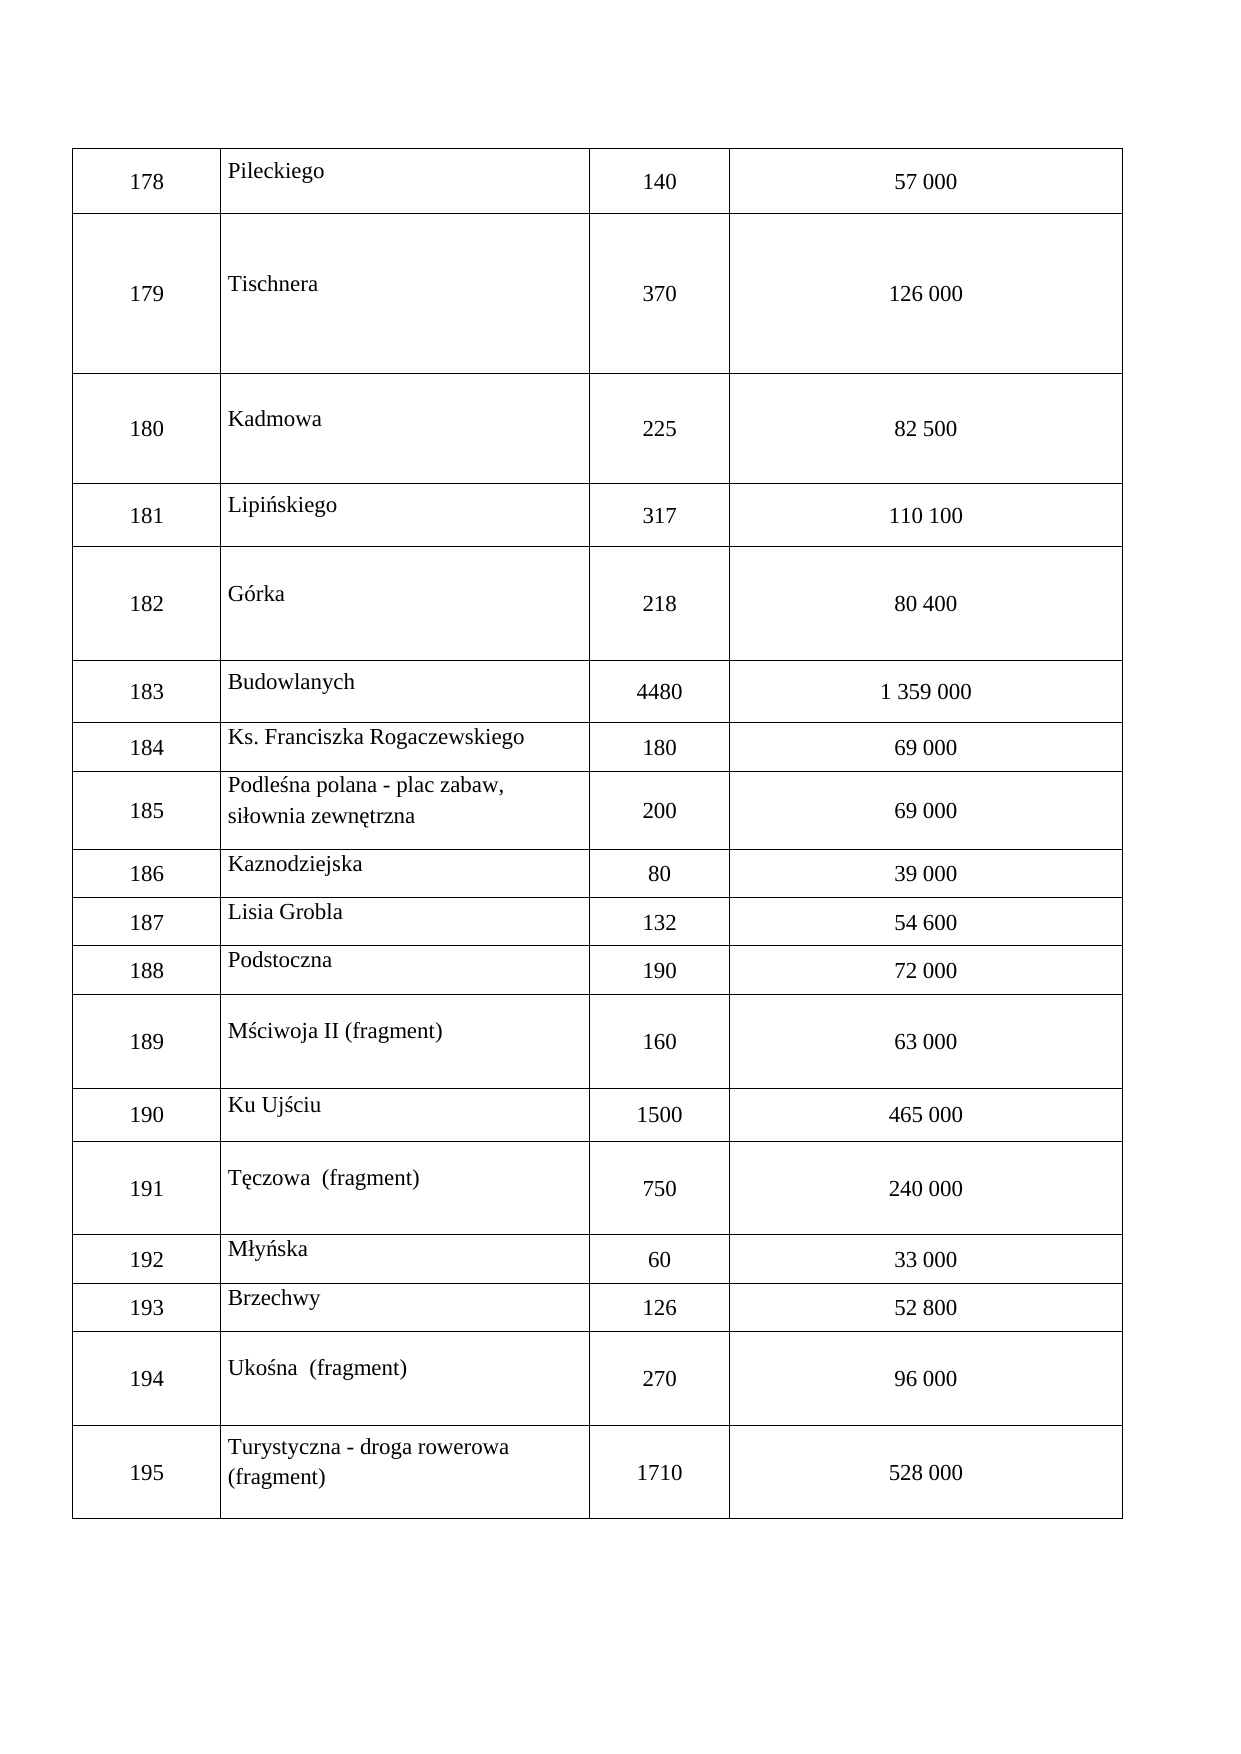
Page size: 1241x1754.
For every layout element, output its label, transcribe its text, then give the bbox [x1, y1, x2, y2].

table_cell 184 [73, 723, 220, 771]
table_cell 370 [590, 214, 729, 373]
table_cell 160 [590, 995, 729, 1087]
table_cell [1123, 373, 1240, 483]
table_cell 72 000 [730, 946, 1122, 994]
table_cell Brzechwy [221, 1284, 589, 1331]
table_cell 750 [590, 1142, 729, 1234]
table_cell [1123, 849, 1240, 897]
table_cell 186 [73, 850, 220, 897]
table_cell [1123, 1141, 1240, 1234]
table_cell [1123, 213, 1240, 373]
table_cell Turystyczna - droga rowerowa (fragment) [221, 1426, 589, 1518]
table_cell Ks. Franciszka Rogaczewskiego [221, 723, 589, 771]
table_cell 140 [590, 149, 729, 213]
table_cell 317 [590, 484, 729, 546]
table_cell Ukośna (fragment) [221, 1332, 589, 1424]
table_cell [1123, 1425, 1240, 1518]
table_cell 189 [73, 995, 220, 1087]
table_cell 190 [590, 946, 729, 994]
table_cell Budowlanych [221, 661, 589, 722]
table_cell 1710 [590, 1426, 729, 1518]
table_cell 190 [73, 1089, 220, 1141]
table_cell 69 000 [730, 723, 1122, 771]
table_cell 240 000 [730, 1142, 1122, 1234]
table_cell 178 [73, 149, 220, 213]
table_cell Kadmowa [221, 374, 589, 483]
table_cell Tęczowa (fragment) [221, 1142, 589, 1234]
table_cell 185 [73, 772, 220, 849]
table_cell Pileckiego [221, 149, 589, 213]
table_cell Tischnera [221, 214, 589, 373]
table_cell 218 [590, 547, 729, 660]
table_cell 270 [590, 1332, 729, 1424]
table_cell Ku Ujściu [221, 1089, 589, 1141]
table_cell 110 100 [730, 484, 1122, 546]
table_cell [1123, 148, 1240, 213]
table_cell 182 [73, 547, 220, 660]
table_cell 183 [73, 661, 220, 722]
table_cell Lisia Grobla [221, 898, 589, 945]
table_cell 52 800 [730, 1284, 1122, 1331]
table_cell Podstoczna [221, 946, 589, 994]
table_cell [1123, 1234, 1240, 1282]
table_cell Kaznodziejska [221, 850, 589, 897]
table_cell [1123, 1331, 1240, 1424]
table_cell 528 000 [730, 1426, 1122, 1518]
table_cell 80 400 [730, 547, 1122, 660]
table_cell 179 [73, 214, 220, 373]
table_cell Górka [221, 547, 589, 660]
table_cell 200 [590, 772, 729, 849]
table_cell [1123, 945, 1240, 994]
table_cell 69 000 [730, 772, 1122, 849]
table_cell 181 [73, 484, 220, 546]
table_cell [1123, 546, 1240, 660]
table_cell 96 000 [730, 1332, 1122, 1424]
table_cell 39 000 [730, 850, 1122, 897]
table_cell 126 [590, 1284, 729, 1331]
table_cell [1123, 897, 1240, 945]
table_cell Lipińskiego [221, 484, 589, 546]
table_cell [1123, 660, 1240, 722]
table_cell 465 000 [730, 1089, 1122, 1141]
table_cell 80 [590, 850, 729, 897]
table_cell 132 [590, 898, 729, 945]
table_cell 1 359 000 [730, 661, 1122, 722]
table_cell 188 [73, 946, 220, 994]
table_cell 225 [590, 374, 729, 483]
table_cell 1500 [590, 1089, 729, 1141]
table_cell 82 500 [730, 374, 1122, 483]
table_cell 193 [73, 1284, 220, 1331]
table_cell 126 000 [730, 214, 1122, 373]
table_cell [1123, 483, 1240, 546]
table_cell Podleśna polana - plac zabaw, siłownia zewnętrzna [221, 772, 589, 849]
table_cell 4480 [590, 661, 729, 722]
table_cell 180 [590, 723, 729, 771]
table_cell 54 600 [730, 898, 1122, 945]
table_cell 194 [73, 1332, 220, 1424]
table_cell [1123, 722, 1240, 771]
table_cell [1123, 994, 1240, 1087]
table_cell [1123, 1283, 1240, 1331]
table_cell 192 [73, 1235, 220, 1282]
table_cell 33 000 [730, 1235, 1122, 1282]
table_cell 195 [73, 1426, 220, 1518]
table_cell 60 [590, 1235, 729, 1282]
table_cell [1123, 1088, 1240, 1141]
table_cell 180 [73, 374, 220, 483]
table_cell 191 [73, 1142, 220, 1234]
table_cell 57 000 [730, 149, 1122, 213]
table_cell 63 000 [730, 995, 1122, 1087]
table_cell Mściwoja II (fragment) [221, 995, 589, 1087]
table_cell Młyńska [221, 1235, 589, 1282]
table_cell 187 [73, 898, 220, 945]
table_cell [1123, 771, 1240, 849]
